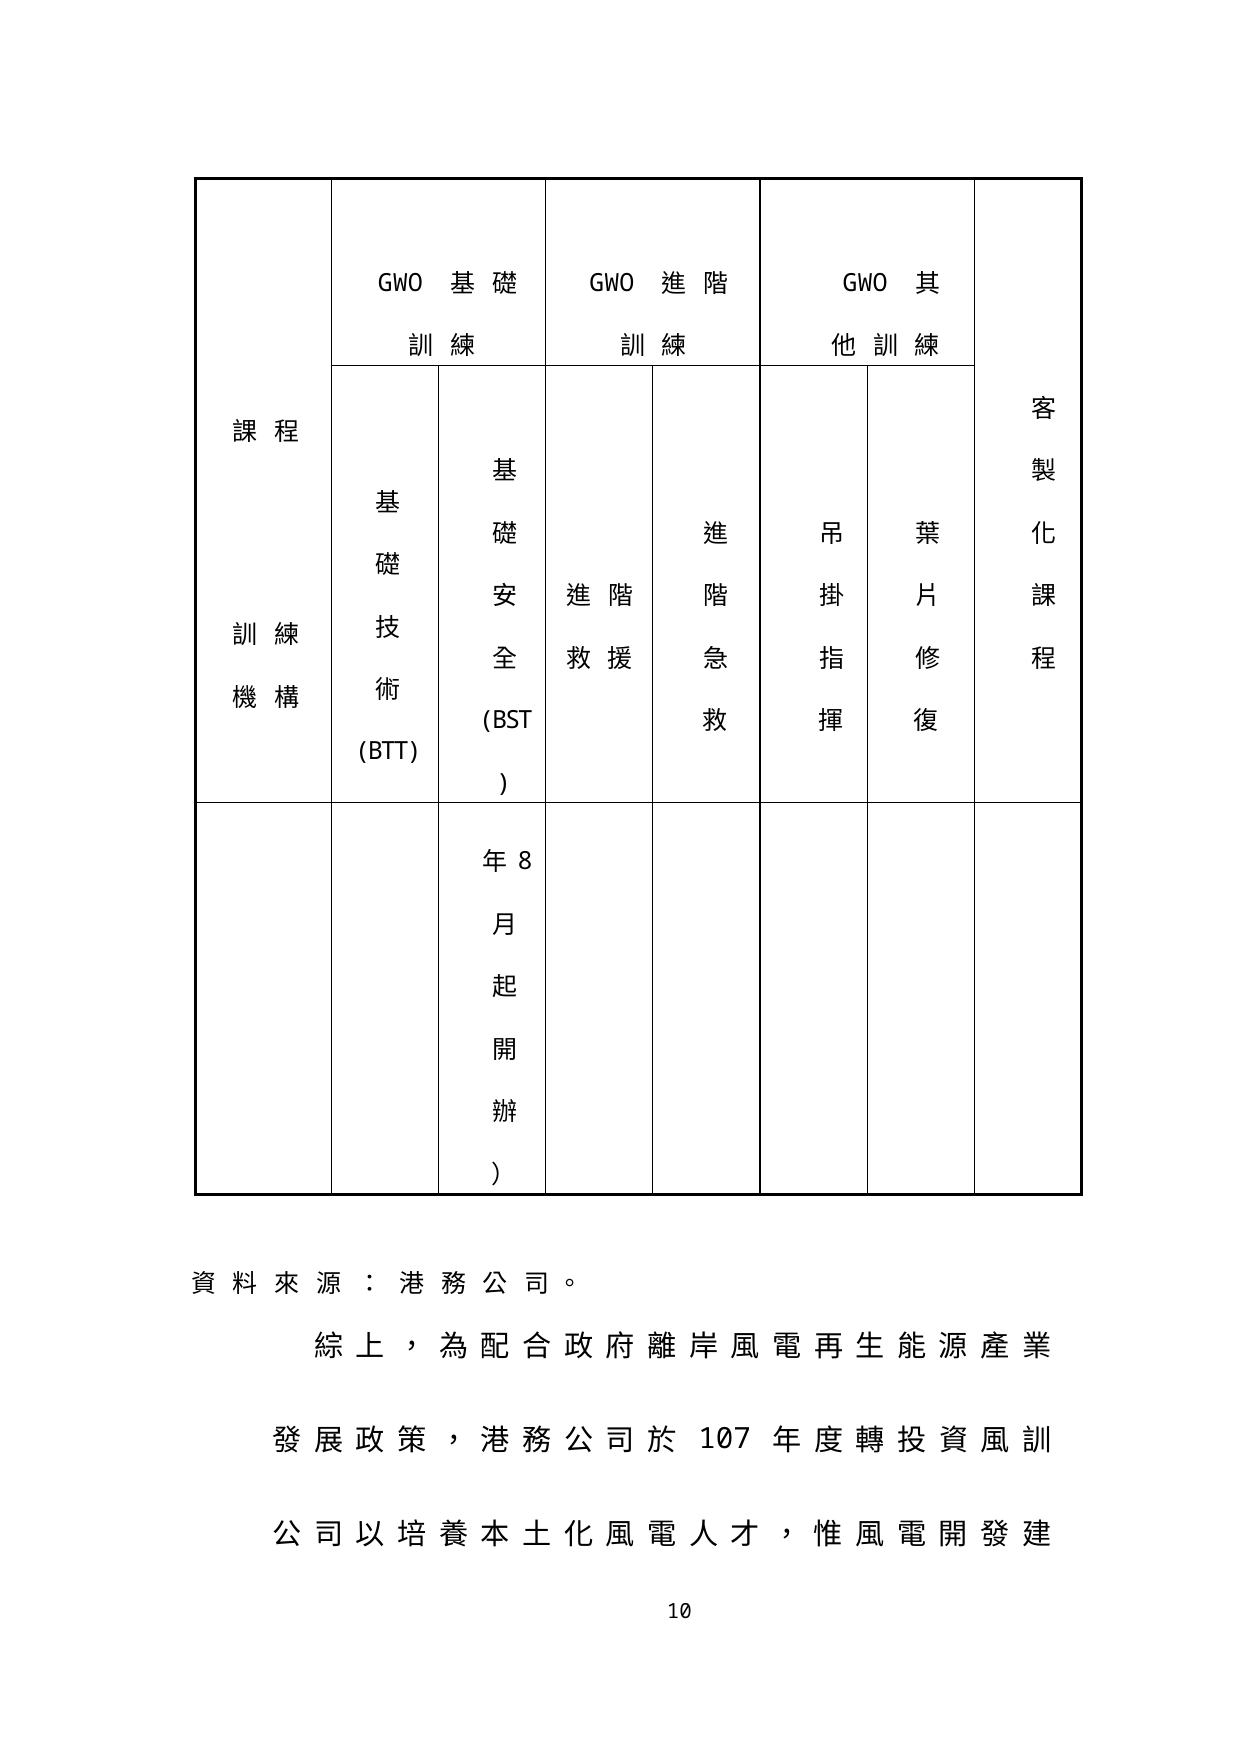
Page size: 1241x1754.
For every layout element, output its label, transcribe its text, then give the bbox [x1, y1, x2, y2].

table_cell 葉片修復 [868, 366, 974, 802]
table_header 課程 訓練機構 [197, 180, 331, 802]
table_header 客製化課程 [975, 180, 1080, 802]
table_cell [761, 803, 867, 1193]
table_cell 基礎安全(BST) [439, 366, 545, 802]
table_cell [975, 803, 1080, 1193]
table_cell [653, 803, 759, 1193]
table_cell 基礎技術(BTT) [332, 366, 438, 802]
table_cell 吊掛指揮 [761, 366, 867, 802]
table_header GWO進階訓練 [546, 180, 759, 365]
text 資料來源：港務公司。 [183, 1240, 1058, 1302]
table_cell [546, 803, 652, 1193]
table_cell 進階急救 [653, 366, 759, 802]
table_cell 進階救援 [546, 366, 652, 802]
table_cell [332, 803, 438, 1193]
table_cell 年8月起開辦） [439, 803, 545, 1193]
table_header GWO其他訓練 [761, 180, 974, 365]
text 綜上，為配合政府離岸風電再生能源產業發展政策，港務公司於107年度轉投資風訓公司以培養本土化風電人才，惟風電開發建置期程受躉售電價調整延後致訓練課程需求遞延，及部分訓練課程受COVID-19疫情影響延後辦理；另金屬中心與國立高雄科技大學等機構亦陸續推出或規劃風電訓練相關課程，致風訓中心預期之營運績效與發展受到影響。風訓公司允宜善用進入風電訓練市場先行者及位居臺中港區風電樞紐之地利因素等利基，持續拓展規劃訓練業務。 [242, 1302, 1058, 1552]
table_cell [197, 803, 331, 1193]
table_cell [868, 803, 974, 1193]
table_header GWO基礎訓練 [332, 180, 545, 365]
